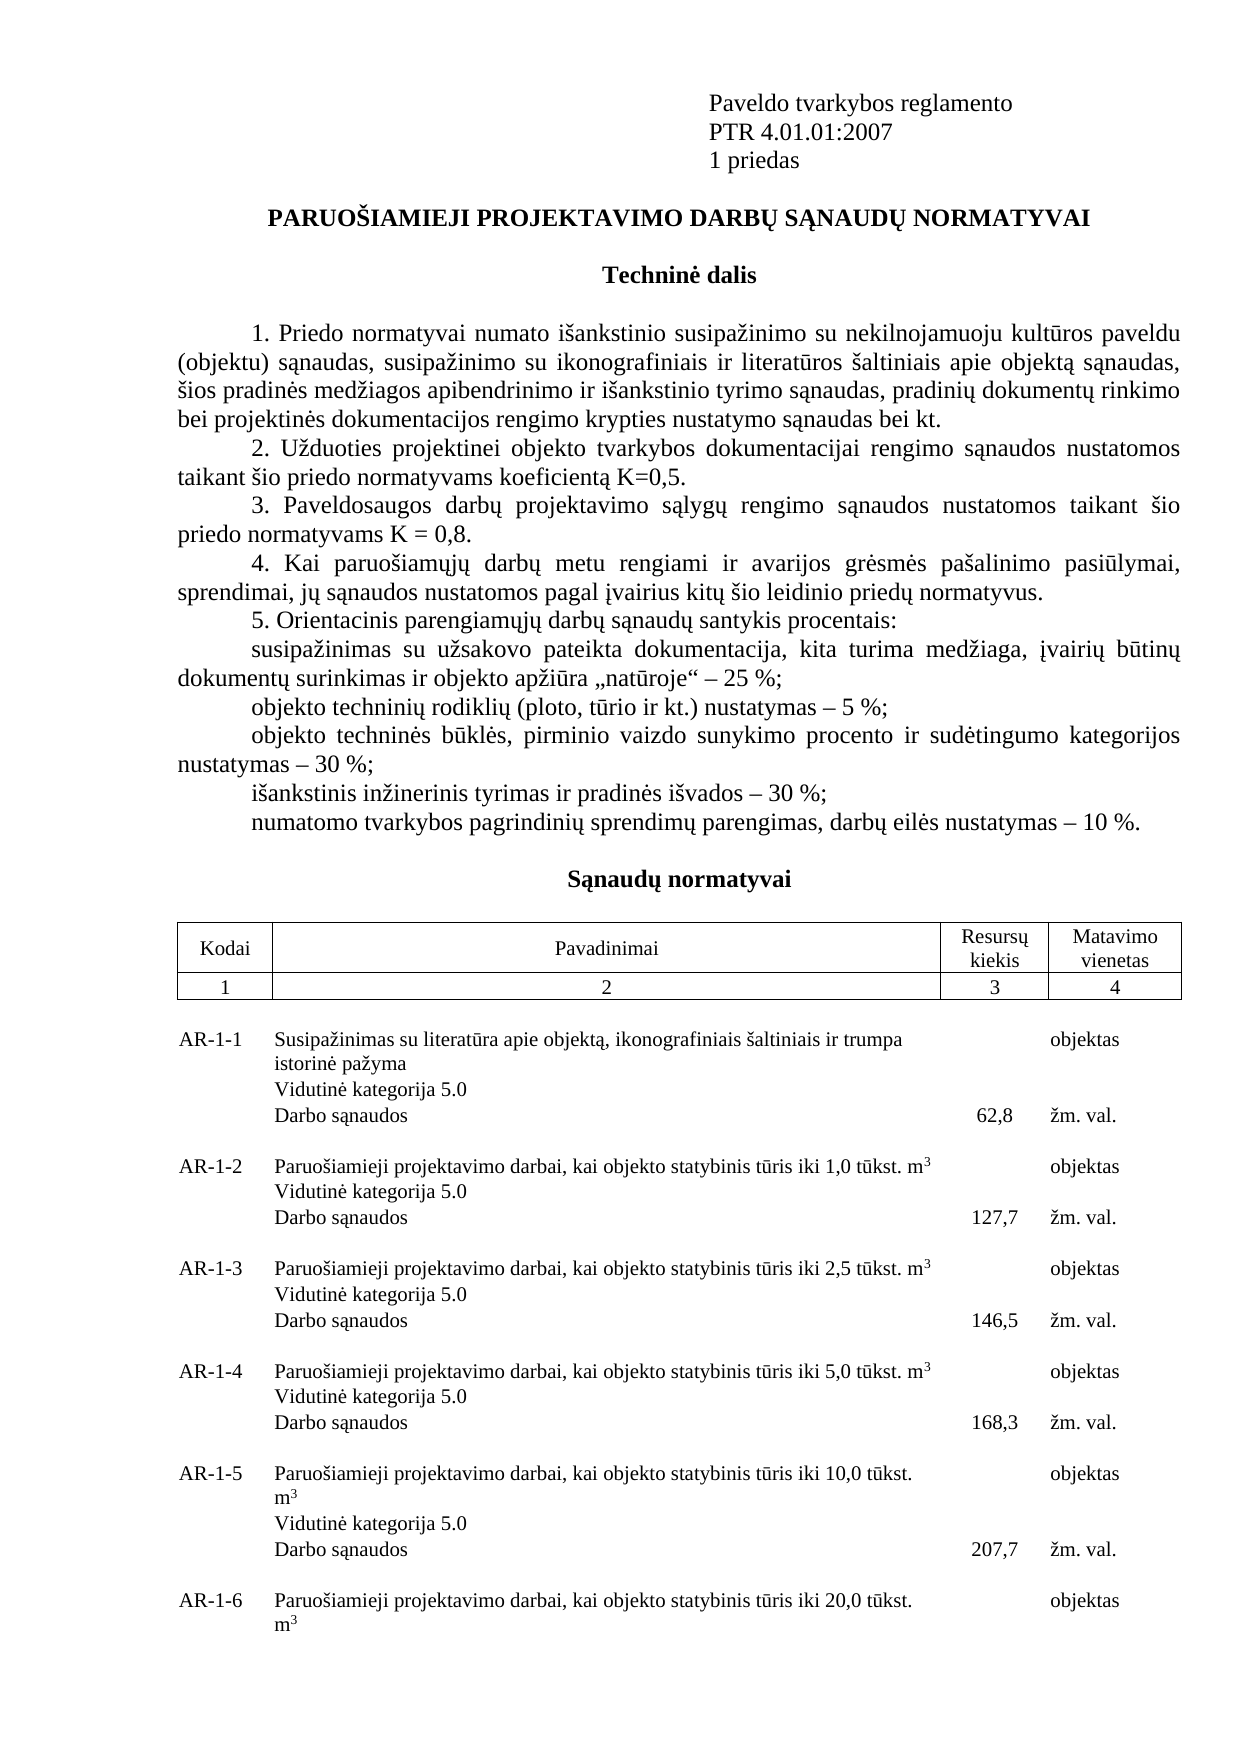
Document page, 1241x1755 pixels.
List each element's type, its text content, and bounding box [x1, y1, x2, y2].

text 2. Užduoties projektinei objekto tvarkybos dokumentacijai rengimo sąnaudos nustatomos taikant šio priedo normatyvams koeficientą K=0,5. [177, 433, 1181, 490]
table_cell 2 [273, 973, 940, 999]
table_cell Paruošiamieji projektavimo darbai, kai objekto statybinis tūris iki 1,0 tūkst. m3 [273, 1152, 941, 1178]
table_cell [177, 1075, 273, 1101]
table_cell [177, 1280, 273, 1306]
table_cell Paruošiamieji projektavimo darbai, kai objekto statybinis tūris iki 10,0 tūkst. m3 [273, 1460, 941, 1509]
table_cell [177, 1434, 273, 1460]
table_cell [941, 1229, 1049, 1255]
table_cell [177, 1101, 273, 1127]
table_cell [177, 1306, 273, 1332]
table_cell 207,7 [941, 1535, 1049, 1561]
table_cell [1049, 1332, 1181, 1357]
table_cell 168,3 [941, 1409, 1049, 1434]
table_cell [177, 1178, 273, 1203]
table_cell [177, 1000, 273, 1026]
table_cell [177, 1383, 273, 1408]
table_cell objektas [1049, 1152, 1181, 1178]
table_cell Darbo sąnaudos [273, 1306, 941, 1332]
table_cell [941, 1357, 1049, 1383]
text numatomo tvarkybos pagrindinių sprendimų parengimas, darbų eilės nustatymas – 10 %. [177, 807, 1181, 835]
text PARUOŠIAMIEJI PROJEKTAVIMO DARBŲ SĄNAUDŲ NORMATYVAI [177, 203, 1181, 232]
table_cell žm. val. [1049, 1204, 1181, 1229]
table_cell [1049, 1178, 1181, 1203]
table_cell Darbo sąnaudos [273, 1101, 941, 1127]
text Sąnaudų normatyvai [177, 864, 1181, 893]
table_cell [941, 1127, 1049, 1152]
table_cell objektas [1049, 1255, 1181, 1280]
table_cell 3 [941, 973, 1048, 999]
table_cell AR-1-5 [177, 1460, 273, 1509]
text susipažinimas su užsakovo pateikta dokumentacija, kita turima medžiaga, įvairių būtinų dokumentų surinkimas ir objekto apžiūra „natūroje“ – 25 %; [177, 634, 1181, 692]
table_cell Vidutinė kategorija 5.0 [273, 1383, 941, 1408]
table_cell AR-1-1 [177, 1026, 273, 1075]
table_cell žm. val. [1049, 1101, 1181, 1127]
table_cell 4 [1049, 973, 1181, 999]
text 5. Orientacinis parengiamųjų darbų sąnaudų santykis procentais: [177, 605, 1181, 634]
table_cell Vidutinė kategorija 5.0 [273, 1509, 941, 1535]
table_cell [1049, 1383, 1181, 1408]
table_cell [273, 1000, 941, 1026]
table_cell [1049, 1000, 1181, 1026]
table_cell objektas [1049, 1586, 1181, 1636]
table_cell 62,8 [941, 1101, 1049, 1127]
table_cell [177, 1127, 273, 1152]
table_cell [941, 1561, 1049, 1586]
text PTR 4.01.01:2007 [177, 117, 1181, 145]
table_cell [273, 1127, 941, 1152]
table_cell Paruošiamieji projektavimo darbai, kai objekto statybinis tūris iki 20,0 tūkst. m3 [273, 1586, 941, 1636]
table_cell žm. val. [1049, 1409, 1181, 1434]
table_cell [941, 1152, 1049, 1178]
table_cell AR-1-6 [177, 1586, 273, 1636]
table_header Pavadinimai [273, 923, 940, 972]
table_cell [1049, 1561, 1181, 1586]
table_cell [273, 1561, 941, 1586]
table_cell 146,5 [941, 1306, 1049, 1332]
table_cell [1049, 1280, 1181, 1306]
table_cell Paruošiamieji projektavimo darbai, kai objekto statybinis tūris iki 2,5 tūkst. m3 [273, 1255, 941, 1280]
table_cell [941, 1075, 1049, 1101]
table_cell Vidutinė kategorija 5.0 [273, 1178, 941, 1203]
table_cell objektas [1049, 1460, 1181, 1509]
table_cell [941, 1280, 1049, 1306]
table_cell [177, 1332, 273, 1357]
table_cell Darbo sąnaudos [273, 1409, 941, 1434]
text objekto techninių rodiklių (ploto, tūrio ir kt.) nustatymas – 5 %; [177, 692, 1181, 720]
table_cell [1049, 1434, 1181, 1460]
table_cell [941, 1026, 1049, 1075]
table_cell [177, 1561, 273, 1586]
table_cell [941, 1178, 1049, 1203]
table_cell Vidutinė kategorija 5.0 [273, 1075, 941, 1101]
table_header Resursų kiekis [941, 923, 1048, 972]
table_cell [941, 1332, 1049, 1357]
table_cell [177, 1509, 273, 1535]
table_cell Darbo sąnaudos [273, 1535, 941, 1561]
table_header Matavimo vienetas [1049, 923, 1181, 972]
table_cell AR-1-2 [177, 1152, 273, 1178]
text 1 priedas [177, 145, 1181, 174]
table_cell [941, 1255, 1049, 1280]
text 3. Paveldosaugos darbų projektavimo sąlygų rengimo sąnaudos nustatomos taikant šio priedo normatyvams K = 0,8. [177, 490, 1181, 548]
table_cell [1049, 1075, 1181, 1101]
table_cell objektas [1049, 1357, 1181, 1383]
table_cell [177, 1535, 273, 1561]
table_cell [177, 1229, 273, 1255]
table_cell AR-1-4 [177, 1357, 273, 1383]
table_cell Paruošiamieji projektavimo darbai, kai objekto statybinis tūris iki 5,0 tūkst. m3 [273, 1357, 941, 1383]
table_cell 127,7 [941, 1204, 1049, 1229]
table_cell [941, 1383, 1049, 1408]
text 1. Priedo normatyvai numato išankstinio susipažinimo su nekilnojamuoju kultūros paveldu (objektu) sąnaudas, susipažinimo su ikonografiniais ir literatūros šaltiniais apie objektą sąnaudas, šios pradinės medžiagos apibendrinimo ir išankstinio tyrimo sąnaudas, pradinių dokumentų rinkimo bei projektinės dokumentacijos rengimo krypties nustatymo sąnaudas bei kt. [177, 318, 1181, 433]
table_cell [941, 1586, 1049, 1636]
table_cell [1049, 1229, 1181, 1255]
text Paveldo tvarkybos reglamento [177, 88, 1181, 117]
table_cell [941, 1509, 1049, 1535]
table_cell [273, 1332, 941, 1357]
table_cell [273, 1434, 941, 1460]
table_cell [941, 1000, 1049, 1026]
table_cell AR-1-3 [177, 1255, 273, 1280]
table_cell Darbo sąnaudos [273, 1204, 941, 1229]
table_cell [1049, 1509, 1181, 1535]
table_cell [177, 1204, 273, 1229]
table_cell žm. val. [1049, 1306, 1181, 1332]
table_cell [941, 1460, 1049, 1509]
table_cell Susipažinimas su literatūra apie objektą, ikonografiniais šaltiniais ir trumpa istorinė pažyma [273, 1026, 941, 1075]
table_cell žm. val. [1049, 1535, 1181, 1561]
table_cell [1049, 1127, 1181, 1152]
table_cell [273, 1229, 941, 1255]
text 4. Kai paruošiamųjų darbų metu rengiami ir avarijos grėsmės pašalinimo pasiūlymai, sprendimai, jų sąnaudos nustatomos pagal įvairius kitų šio leidinio priedų normatyvus. [177, 548, 1181, 605]
table_header Kodai [178, 923, 272, 972]
text objekto techninės būklės, pirminio vaizdo sunykimo procento ir sudėtingumo kategorijos nustatymas – 30 %; [177, 720, 1181, 778]
text Techninė dalis [177, 260, 1181, 289]
table_cell objektas [1049, 1026, 1181, 1075]
text išankstinis inžinerinis tyrimas ir pradinės išvados – 30 %; [177, 778, 1181, 807]
table_cell [177, 1409, 273, 1434]
table_cell Vidutinė kategorija 5.0 [273, 1280, 941, 1306]
table_cell 1 [178, 973, 272, 999]
table_cell [941, 1434, 1049, 1460]
